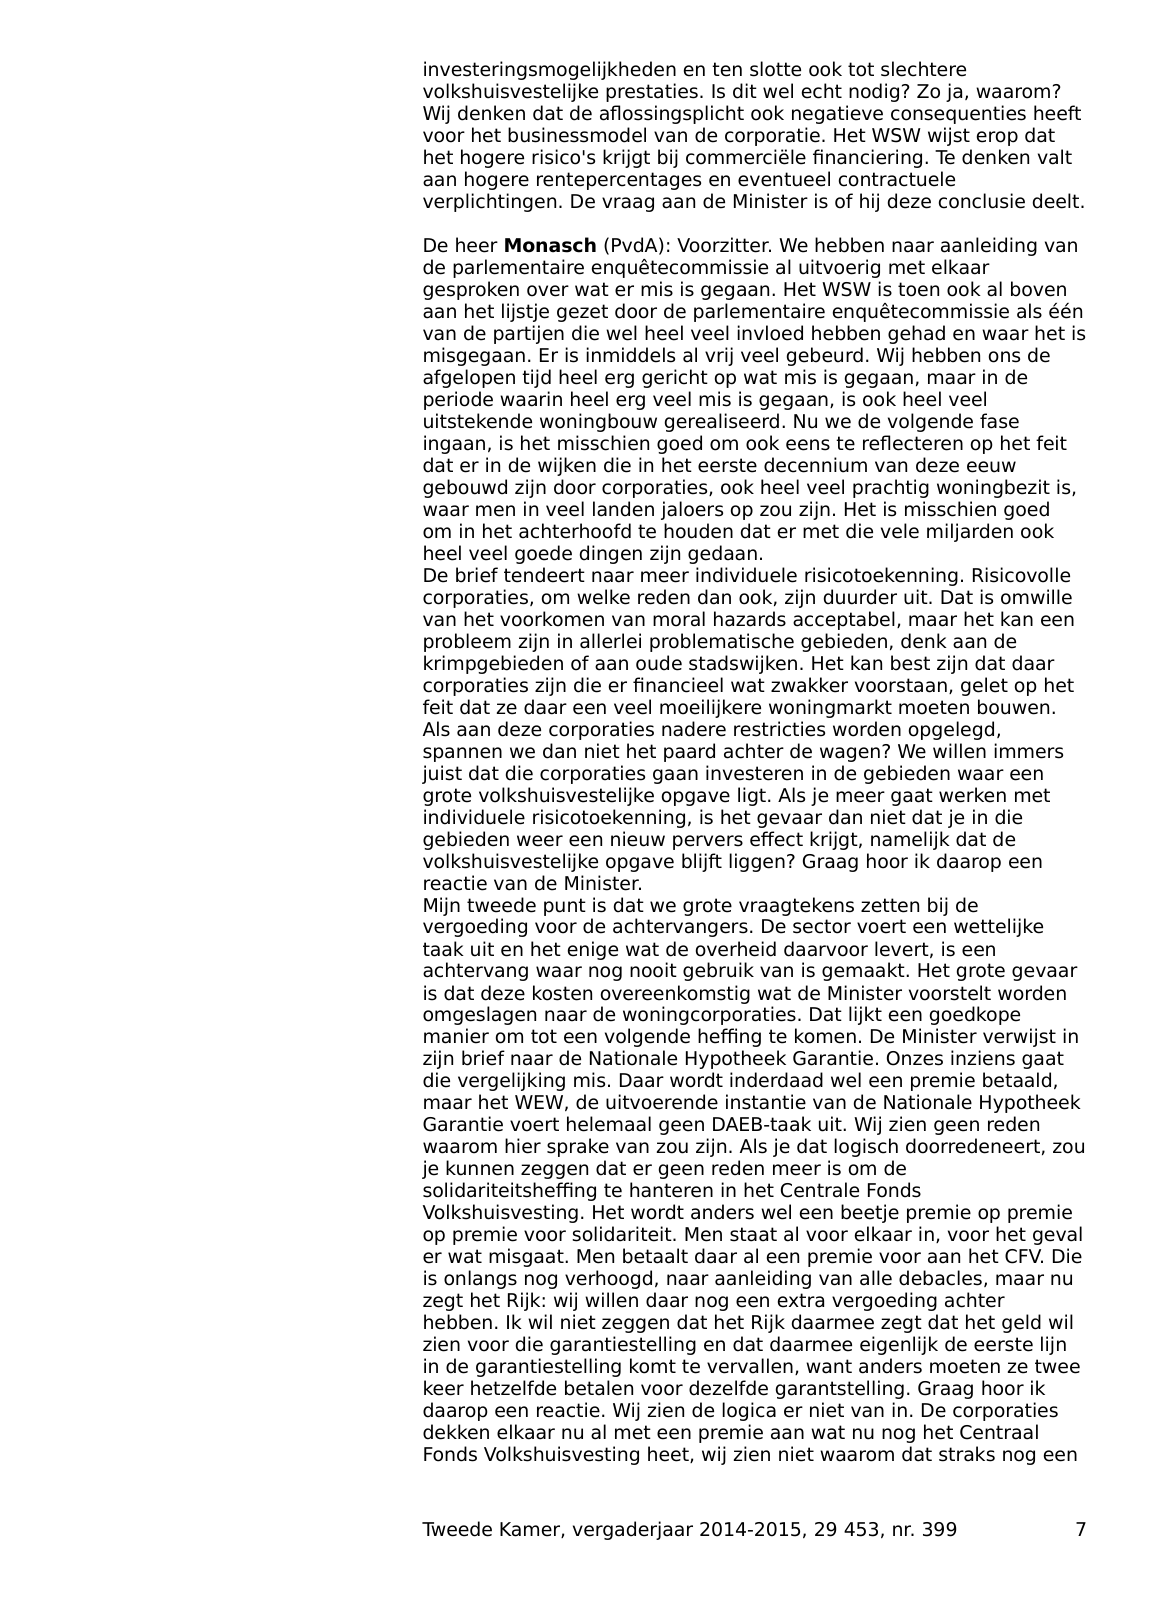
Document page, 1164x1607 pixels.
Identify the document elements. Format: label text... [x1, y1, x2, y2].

text Mijn tweede punt is dat we grote vraagtekens zetten bij de vergoeding voor de achtervangers. De sector voert een wettelijke taak uit en het enige wat de overheid daarvoor levert, is een achtervang waar nog nooit gebruik van is gemaakt. Het grote gevaar is dat deze kosten overeenkomstig wat de Minister voorstelt worden omgeslagen naar de woningcorporaties. Dat lijkt een goedkope manier om tot een volgende heffing te komen. De Minister verwijst in zijn brief naar de Nationale Hypotheek Garantie. Onzes inziens gaat die vergelijking mis. Daar wordt inderdaad wel een premie betaald, maar het WEW, de uitvoerende instantie van de Nationale Hypotheek Garantie voert helemaal geen DAEB-taak uit. Wij zien geen reden waarom hier sprake van zou zijn. Als je dat logisch doorredeneert, zou je kunnen zeggen dat er geen reden meer is om de solidariteitsheffing te hanteren in het Centrale Fonds Volkshuisvesting. Het wordt anders wel een beetje premie op premie op premie voor solidariteit. Men staat al voor elkaar in, voor het geval er wat misgaat. Men betaalt daar al een premie voor aan het CFV. Die is onlangs nog verhoogd, naar aanleiding van alle debacles, maar nu zegt het Rijk: wij willen daar nog een extra vergoeding achter hebben. Ik wil niet zeggen dat het Rijk daarmee zegt dat het geld wil zien voor die garantiestelling en dat daarmee eigenlijk de eerste lijn in de garantiestelling komt te vervallen, want anders moeten ze twee keer hetzelfde betalen voor dezelfde garantstelling. Graag hoor ik daarop een reactie. Wij zien de logica er niet van in. De corporaties dekken elkaar nu al met een premie aan wat nu nog het Centraal Fonds Volkshuisvesting heet, wij zien niet waarom dat straks nog een [422, 894, 1087, 1466]
text investeringsmogelijkheden en ten slotte ook tot slechtere volkshuisvestelijke prestaties. Is dit wel echt nodig? Zo ja, waarom? Wij denken dat de aflossingsplicht ook negatieve consequenties heeft voor het businessmodel van de corporatie. Het WSW wijst erop dat het hogere risico's krijgt bij commerciële financiering. Te denken valt aan hogere rentepercentages en eventueel contractuele verplichtingen. De vraag aan de Minister is of hij deze conclusie deelt. [422, 59, 1087, 213]
text De heer Monasch (PvdA): Voorzitter. We hebben naar aanleiding van de parlementaire enquêtecommissie al uitvoerig met elkaar gesproken over wat er mis is gegaan. Het WSW is toen ook al boven aan het lijstje gezet door de parlementaire enquêtecommissie als één van de partijen die wel heel veel invloed hebben gehad en waar het is misgegaan. Er is inmiddels al vrij veel gebeurd. Wij hebben ons de afgelopen tijd heel erg gericht op wat mis is gegaan, maar in de periode waarin heel erg veel mis is gegaan, is ook heel veel uitstekende woningbouw gerealiseerd. Nu we de volgende fase ingaan, is het misschien goed om ook eens te reflecteren op het feit dat er in de wijken die in het eerste decennium van deze eeuw gebouwd zijn door corporaties, ook heel veel prachtig woningbezit is, waar men in veel landen jaloers op zou zijn. Het is misschien goed om in het achterhoofd te houden dat er met die vele miljarden ook heel veel goede dingen zijn gedaan. [422, 235, 1087, 565]
text De brief tendeert naar meer individuele risicotoekenning. Risicovolle corporaties, om welke reden dan ook, zijn duurder uit. Dat is omwille van het voorkomen van moral hazards acceptabel, maar het kan een probleem zijn in allerlei problematische gebieden, denk aan de krimpgebieden of aan oude stadswijken. Het kan best zijn dat daar corporaties zijn die er financieel wat zwakker voorstaan, gelet op het feit dat ze daar een veel moeilijkere woningmarkt moeten bouwen. Als aan deze corporaties nadere restricties worden opgelegd, spannen we dan niet het paard achter de wagen? We willen immers juist dat die corporaties gaan investeren in de gebieden waar een grote volkshuisvestelijke opgave ligt. Als je meer gaat werken met individuele risicotoekenning, is het gevaar dan niet dat je in die gebieden weer een nieuw pervers effect krijgt, namelijk dat de volkshuisvestelijke opgave blijft liggen? Graag hoor ik daarop een reactie van de Minister. [422, 565, 1087, 894]
